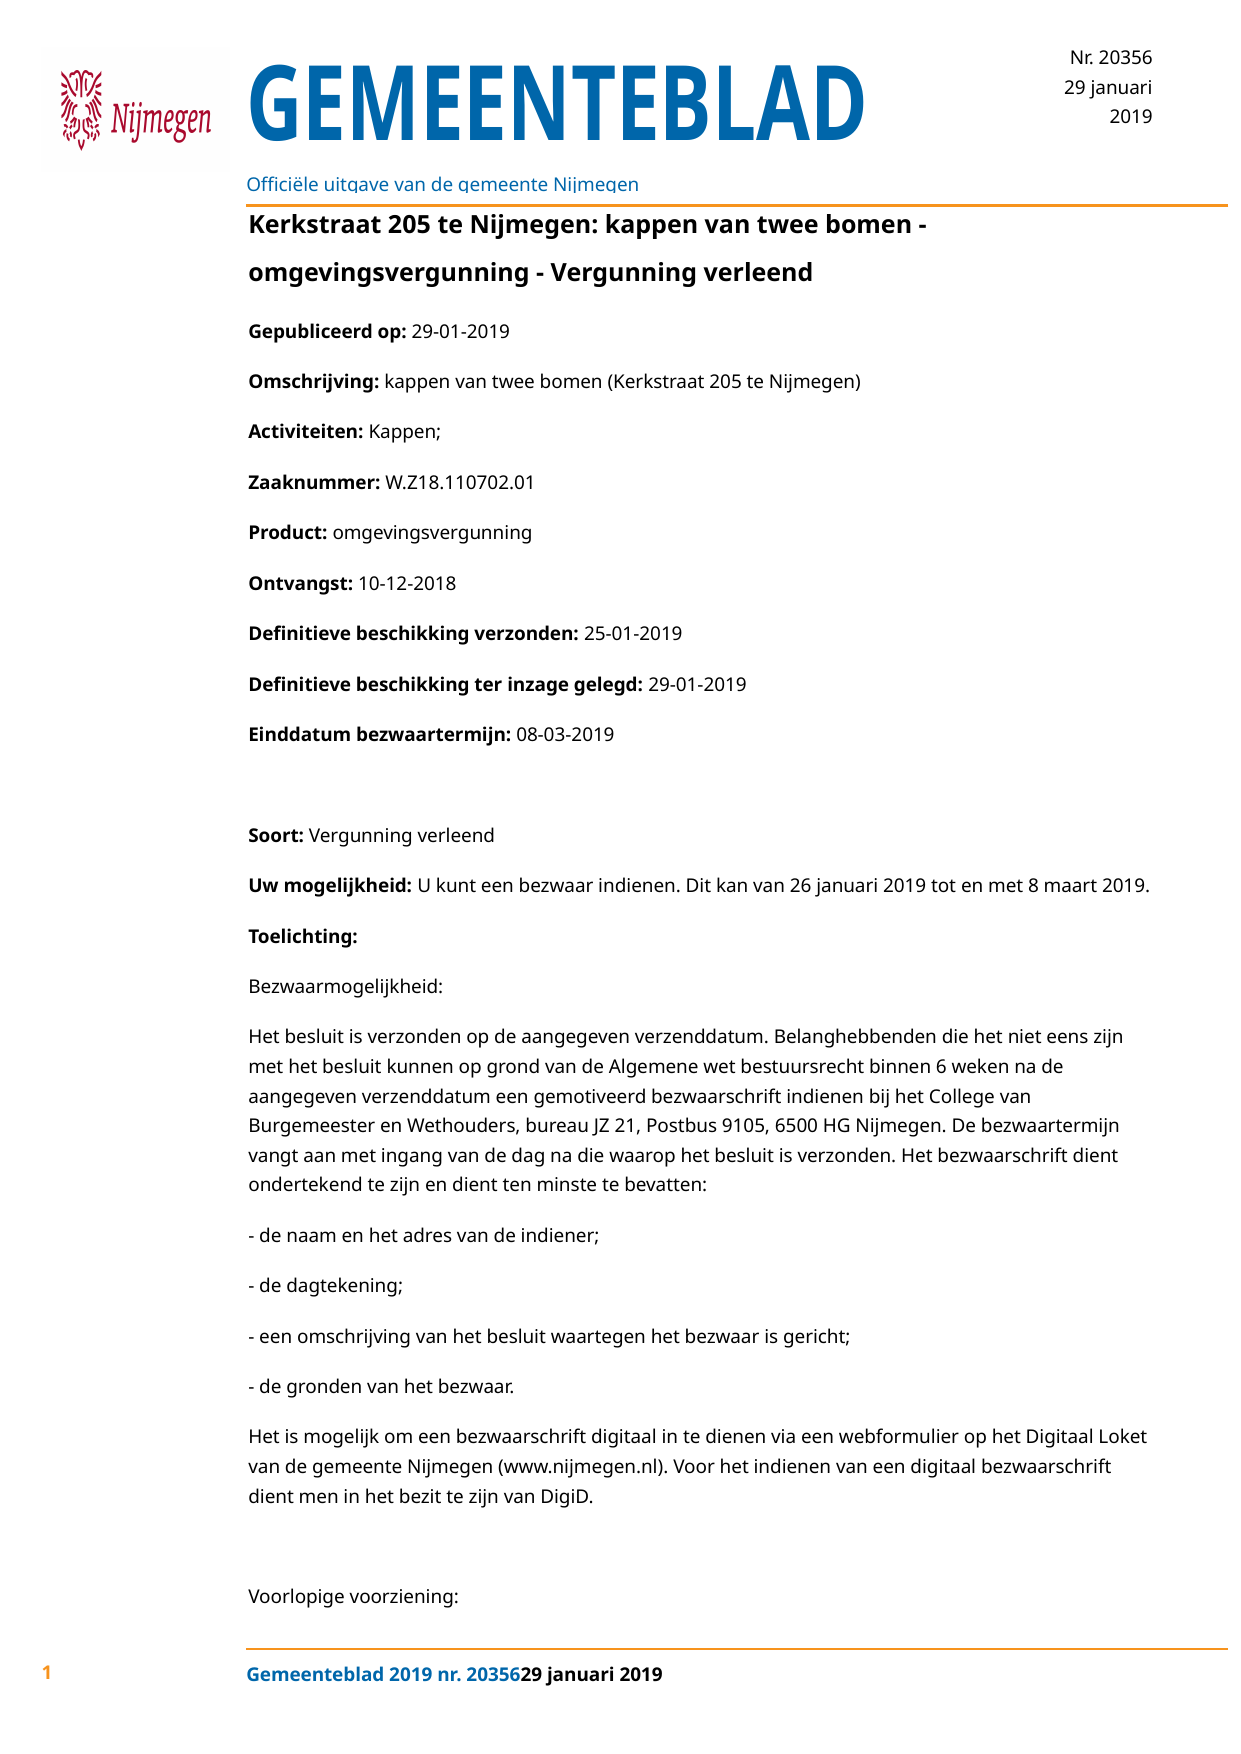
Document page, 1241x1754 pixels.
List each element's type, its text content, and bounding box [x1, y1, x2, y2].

text Het is mogelijk om een bezwaarschrift digitaal in te dienen via een webformulier op het Digitaal Loket van de gemeente Nijmegen (www.nijmegen.nl). Voor het indienen van een digitaal bezwaarschrift dient men in het bezit te zijn van DigiD. [248, 1424, 1152, 1509]
text Bezwaarmogelijkheid: [248, 973, 1152, 999]
text Voorlopige voorziening: [248, 1584, 1152, 1609]
text - de dagtekening; [248, 1272, 1152, 1298]
text Zaaknummer: W.Z18.110702.01 [248, 469, 1152, 495]
text Definitieve beschikking verzonden: 25-01-2019 [248, 620, 1152, 646]
text Ontvangst: 10-12-2018 [248, 570, 1152, 596]
text Het besluit is verzonden op de aangegeven verzenddatum. Belanghebbenden die het niet eens zijn met het besluit kunnen op grond van de Algemene wet bestuursrecht binnen 6 weken na de aangegeven verzenddatum een gemotiveerd bezwaarschrift indienen bij het College van Burgemeester en Wethouders, bureau JZ 21, Postbus 9105, 6500 HG Nijmegen. De bezwaartermijn vangt aan met ingang van de dag na die waarop het besluit is verzonden. Het bezwaarschrift dient ondertekend te zijn en dient ten minste te bevatten: [248, 1024, 1152, 1197]
text Toelichting: [248, 923, 1152, 949]
text Omschrijving: kappen van twee bomen (Kerkstraat 205 te Nijmegen) [248, 368, 1152, 394]
text Kerkstraat 205 te Nijmegen: kappen van twee bomen - omgevingsvergunning - Vergunning verleend [248, 207, 1152, 288]
text Einddatum bezwaartermijn: 08-03-2019 [248, 721, 1152, 747]
text Gepubliceerd op: 29-01-2019 [248, 318, 1152, 344]
text - een omschrijving van het besluit waartegen het bezwaar is gericht; [248, 1323, 1152, 1349]
text - de naam en het adres van de indiener; [248, 1222, 1152, 1248]
text Soort: Vergunning verleend [248, 822, 1152, 848]
text Uw mogelijkheid: U kunt een bezwaar indienen. Dit kan van 26 januari 2019 tot en met 8 maart 2019. [248, 872, 1152, 898]
text - de gronden van het bezwaar. [248, 1373, 1152, 1399]
text Product: omgevingsvergunning [248, 519, 1152, 545]
text Activiteiten: Kappen; [248, 419, 1152, 444]
text Definitieve beschikking ter inzage gelegd: 29-01-2019 [248, 671, 1152, 697]
picture [41, 47, 231, 172]
